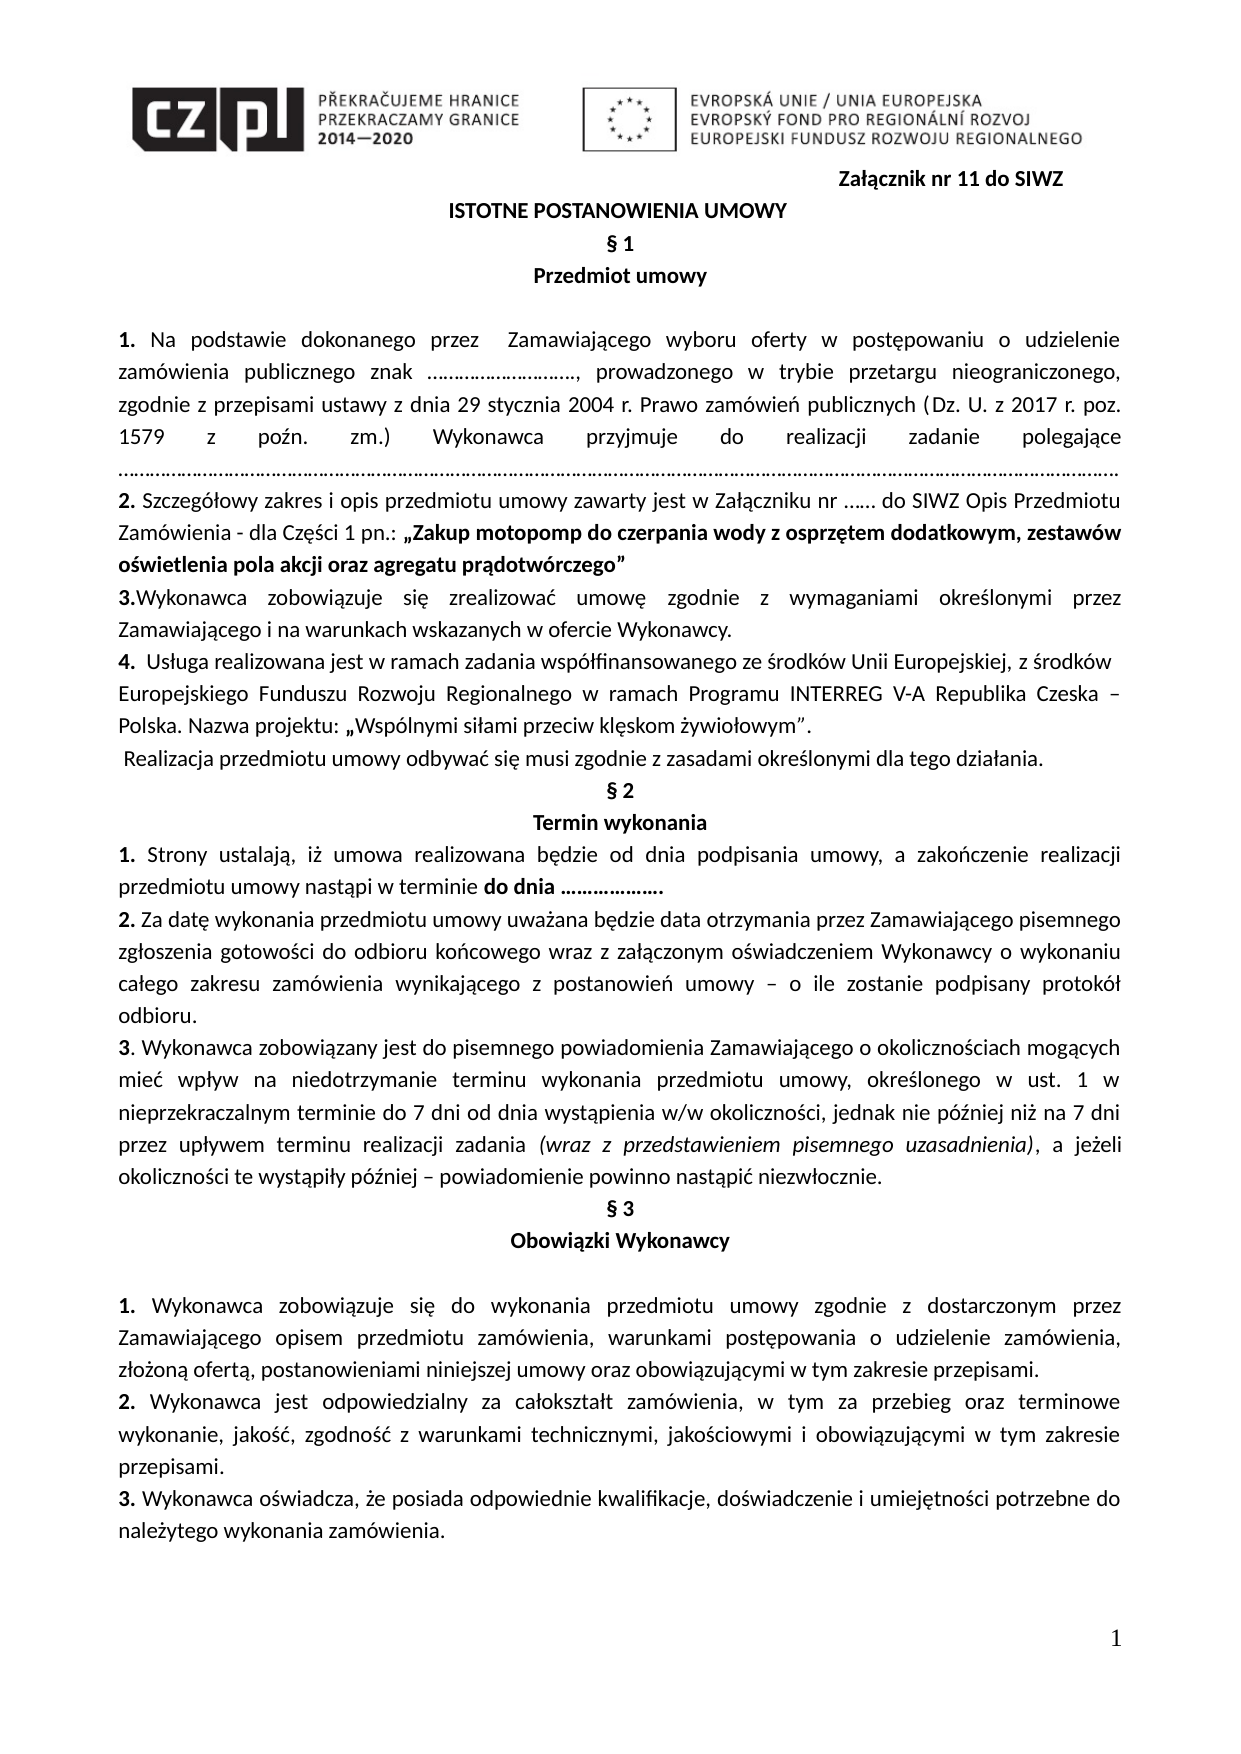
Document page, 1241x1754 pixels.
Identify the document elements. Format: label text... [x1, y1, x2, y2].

list Termin wykonania [118, 808, 1122, 836]
list 2. Wykonawca jest odpowiedzialny za całokształt zamówienia, w tym za przebieg oraz terminowe wykonanie, jakość, zgodność z warunkami technicznymi, jakościowymi i obowiązującymi w tym zakresie przepisami. [118, 1387, 1122, 1480]
text 1. Wykonawca zobowiązuje się do wykonania przedmiotu umowy zgodnie z dostarczonym przez Zamawiającego opisem przedmiotu zamówienia, warunkami postępowania o udzielenie zamówienia, złożoną ofertą, postanowieniami niniejszej umowy oraz obowiązującymi w tym zakresie przepisami. [118, 1291, 1122, 1383]
text 3.Wykonawca zobowiązuje się zrealizować umowę zgodnie z wymaganiami określonymi przez Zamawiającego i na warunkach wskazanych w ofercie Wykonawcy. [118, 583, 1122, 643]
text 1. Na podstawie dokonanego przez Zamawiającego wyboru oferty w postępowaniu o udzielenie zamówienia publicznego znak ………………………., prowadzonego w trybie przetargu nieograniczonego, zgodnie z przepisami ustawy z dnia 29 stycznia 2004 r. Prawo zamówień publicznych (Dz. U. z 2017 r. poz. 1579 z poźn. zm.) Wykonawca przyjmuje do realizacji zadanie polegające ………………………………………………………………………………………………………………………………………………………………………. [118, 325, 1122, 482]
text Załącznik nr 11 do SIWZ [118, 164, 1122, 192]
list 3. Wykonawca zobowiązany jest do pisemnego powiadomienia Zamawiającego o okolicznościach mogących mieć wpływ na niedotrzymanie terminu wykonania przedmiotu umowy, określonego w ust. 1 w nieprzekraczalnym terminie do 7 dni od dnia wystąpienia w/w okoliczności, jednak nie później niż na 7 dni przez upływem terminu realizacji zadania (wraz z przedstawieniem pisemnego uzasadnienia), a jeżeli okoliczności te wystąpiły później – powiadomienie powinno nastąpić niezwłocznie. [118, 1033, 1122, 1190]
list § 3 [118, 1194, 1122, 1222]
list 2. Za datę wykonania przedmiotu umowy uważana będzie data otrzymania przez Zamawiającego pisemnego zgłoszenia gotowości do odbioru końcowego wraz z załączonym oświadczeniem Wykonawcy o wykonaniu całego zakresu zamówienia wynikającego z postanowień umowy – o ile zostanie podpisany protokół odbioru. [118, 905, 1122, 1029]
text Europejskiego Funduszu Rozwoju Regionalnego w ramach Programu INTERREG V-A Republika Czeska – Polska. Nazwa projektu: „Wspólnymi siłami przeciw klęskom żywiołowym”. [118, 679, 1122, 739]
text ISTOTNE POSTANOWIENIA UMOWY [118, 197, 1122, 224]
list § 2 [118, 776, 1122, 804]
text Realizacja przedmiotu umowy odbywać się musi zgodnie z zasadami określonymi dla tego działania. [118, 744, 1122, 772]
text 2. Szczegółowy zakres i opis przedmiotu umowy zawarty jest w Załączniku nr …… do SIWZ Opis Przedmiotu Zamówienia - dla Części 1 pn.: „Zakup motopomp do czerpania wody z osprzętem dodatkowym, zestawów oświetlenia pola akcji oraz agregatu prądotwórczego” [118, 486, 1122, 579]
list 1. Strony ustalają, iż umowa realizowana będzie od dnia podpisania umowy, a zakończenie realizacji przedmiotu umowy nastąpi w terminie do dnia ………………. [118, 840, 1122, 901]
list § 1 [118, 229, 1122, 257]
text 3. Wykonawca oświadcza, że posiada odpowiednie kwalifikacje, doświadczenie i umiejętności potrzebne do należytego wykonania zamówienia. [118, 1484, 1122, 1544]
text 4. Usługa realizowana jest w ramach zadania współfinansowanego ze środków Unii Europejskiej, z środków [118, 647, 1122, 675]
list Przedmiot umowy [118, 261, 1122, 289]
list Obowiązki Wykonawcy [118, 1227, 1122, 1254]
